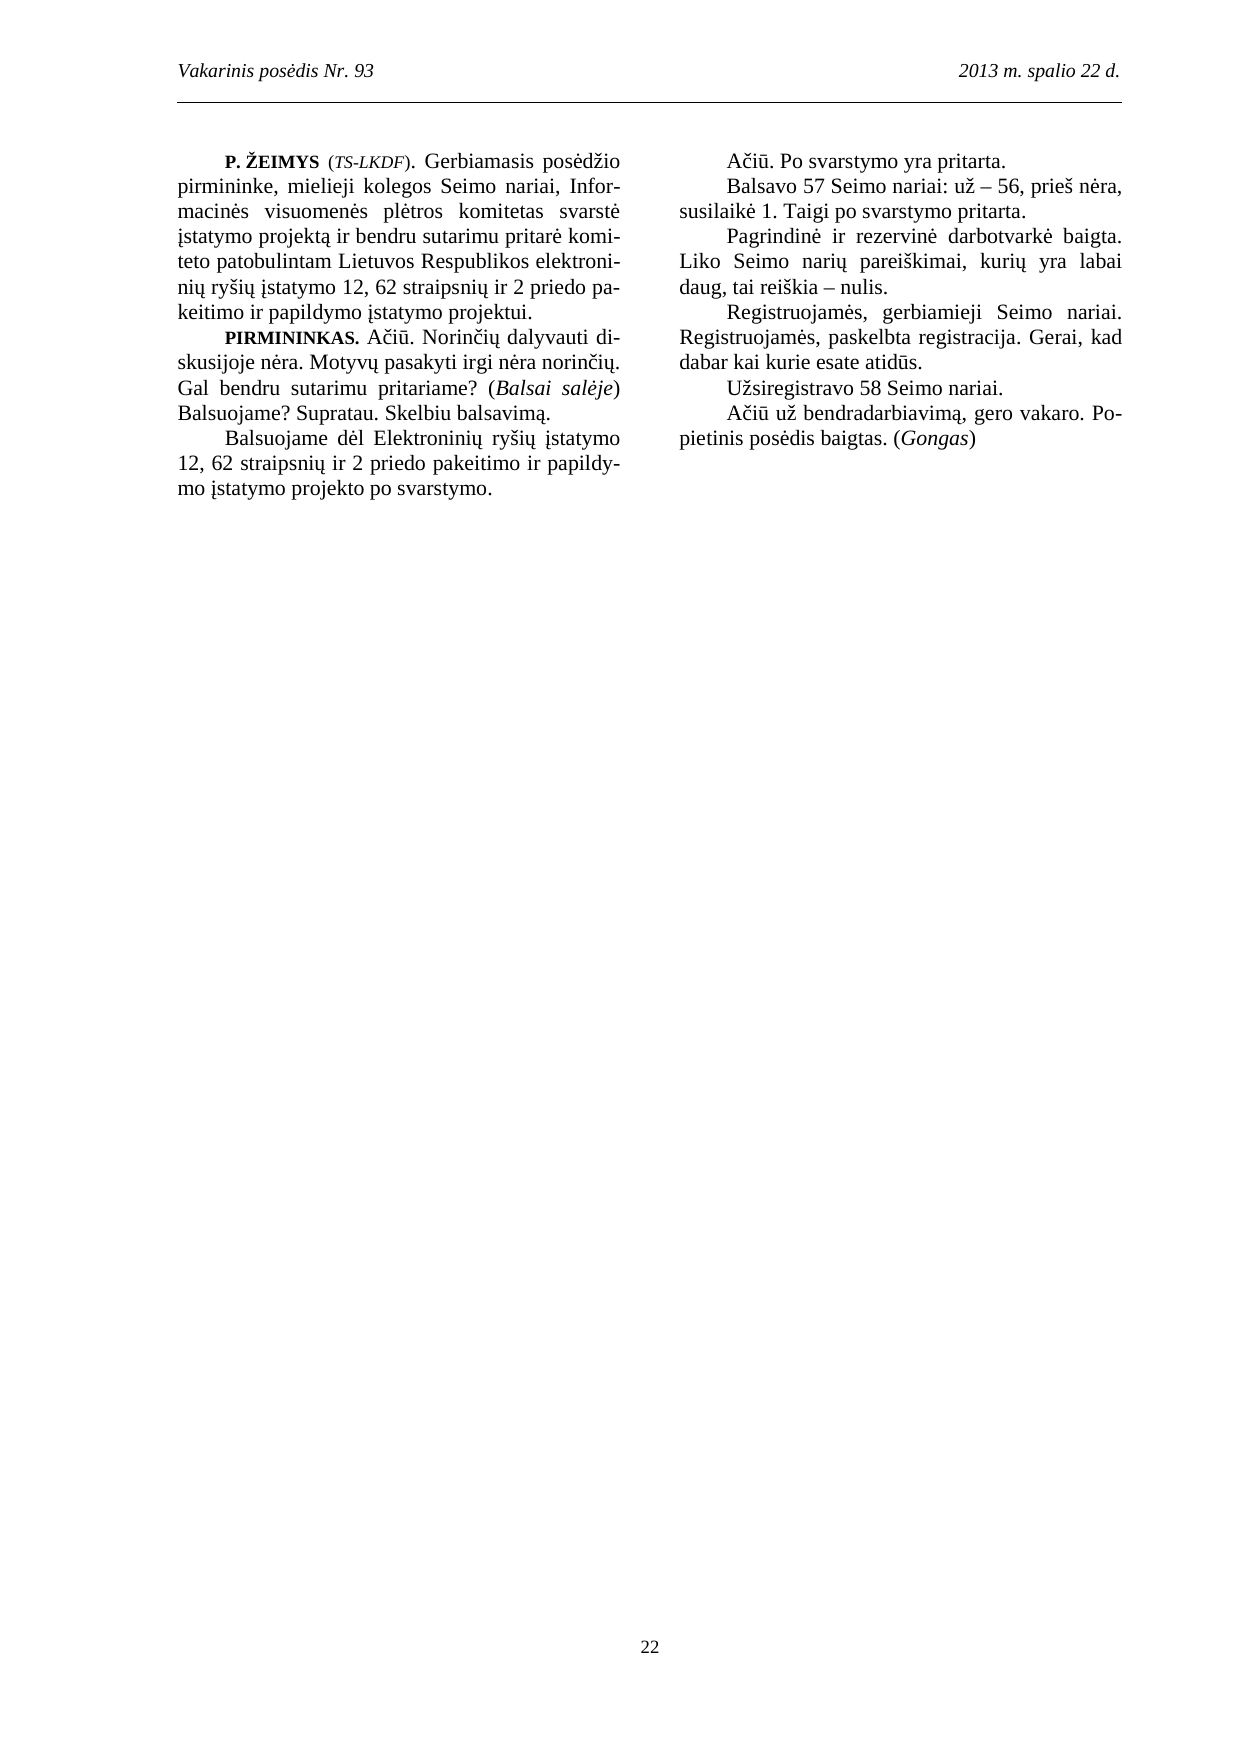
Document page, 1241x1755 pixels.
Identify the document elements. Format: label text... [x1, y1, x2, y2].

text PIRMININKAS. Ačiū. No­rin­čių da­ly­vau­ti di­s­ku­si­jo­je nė­ra. Mo­ty­vų pa­sa­ky­ti ir­gi nė­ra no­rin­čių. Gal ben­dru su­ta­ri­mu pri­ta­ria­me? (Bal­sai sa­lė­je) Bal­suo­ja­me? Su­pra­tau. Skel­biu bal­sa­vi­mą. [177, 324, 620, 425]
text P. ŽEIMYS (TS-LKDF). Ger­bia­ma­sis po­sė­džio pir­mi­nin­ke, mie­lie­ji ko­le­gos Sei­mo na­riai, In­for­ma­ci­nės vi­suo­me­nės plėt­ros ko­mi­te­tas svars­tė įsta­ty­mo pro­jek­tą ir ben­dru su­ta­ri­mu pri­ta­rė ko­mi­te­to pa­to­bu­lin­tam Lie­tu­vos Res­pub­li­kos elek­tro­ni­nių ry­šių įsta­ty­mo 12, 62 straips­nių ir 2 prie­do pa­kei­ti­mo ir pa­pil­dy­mo įsta­ty­mo pro­jek­tui. [177, 148, 620, 324]
text Ačiū. Po svars­ty­mo yra pri­tar­ta. [679, 148, 1122, 173]
text Bal­suo­ja­me dėl Elek­tro­ni­nių ry­šių įsta­ty­mo 12, 62 straips­nių ir 2 prie­do pa­kei­ti­mo ir pa­pil­dy­mo įsta­ty­mo pro­jek­to po svars­ty­mo. [177, 425, 620, 501]
text Pa­grin­di­nė ir re­zer­vi­nė dar­bo­tvarkė baig­ta. Li­ko Sei­mo na­rių pa­reiš­ki­mai, ku­rių yra la­bai daug, tai reiš­kia – nu­lis. [679, 223, 1122, 299]
text Bal­sa­vo 57 Sei­mo na­riai: už – 56, prieš nė­ra, su­si­lai­kė 1. Tai­gi po svars­ty­mo pri­tar­ta. [679, 173, 1122, 223]
text Už­si­re­gist­ra­vo 58 Sei­mo na­riai. [679, 374, 1122, 400]
text Ačiū už ben­dra­dar­bia­vi­mą, ge­ro va­ka­ro. Po­pie­ti­nis po­sė­dis baig­tas. (Gon­gas) [679, 400, 1122, 450]
text Re­gist­ruo­ja­mės, ger­bia­mie­ji Sei­mo na­riai. Re­gist­ruo­ja­mės, pa­skelb­ta re­gist­ra­ci­ja. Ge­rai, kad da­bar kai ku­rie esa­te ati­dūs. [679, 299, 1122, 374]
